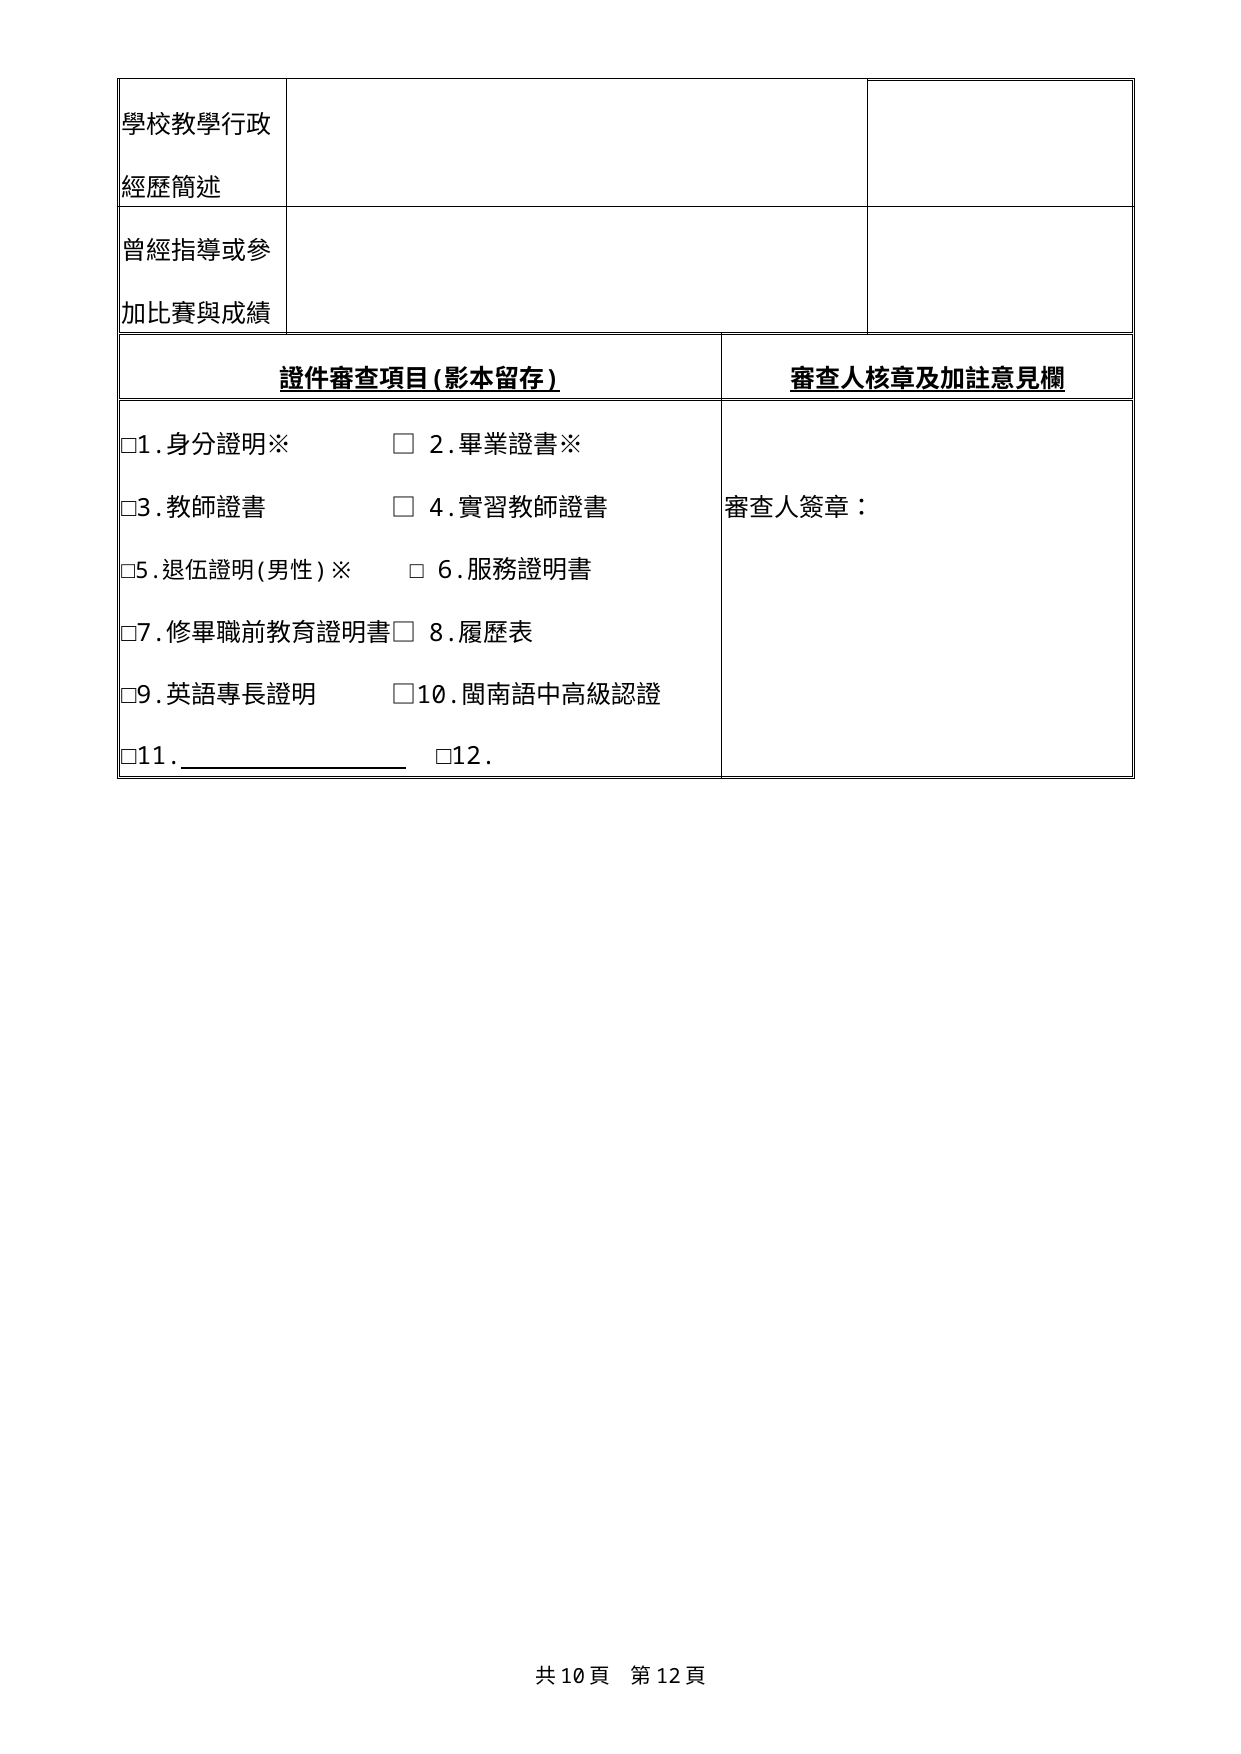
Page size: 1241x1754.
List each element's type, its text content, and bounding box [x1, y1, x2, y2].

table_cell [287, 207, 867, 332]
table_cell 曾經指導或參加比賽與成績 [120, 207, 286, 332]
table_cell [868, 207, 1132, 332]
table_cell 證件審查項目(影本留存) [120, 335, 721, 398]
table_cell 審查人簽章： [722, 401, 1132, 776]
table_header [868, 81, 1132, 206]
table_cell 學校教學行政經歷簡述 [120, 79, 286, 206]
table_cell 審查人核章及加註意見欄 [722, 335, 1132, 398]
table_cell [287, 79, 867, 206]
table_cell □1.身分證明※ □ 2.畢業證書※ □3.教師證書 □ 4.實習教師證書 □5.退伍證明(男性)※ □ 6.服務證明書 □7.修畢職前教育證明書□ 8.履歷表 □9.英語專長證明 □10.閩南語中高級認證 □11. □12. [120, 401, 721, 776]
